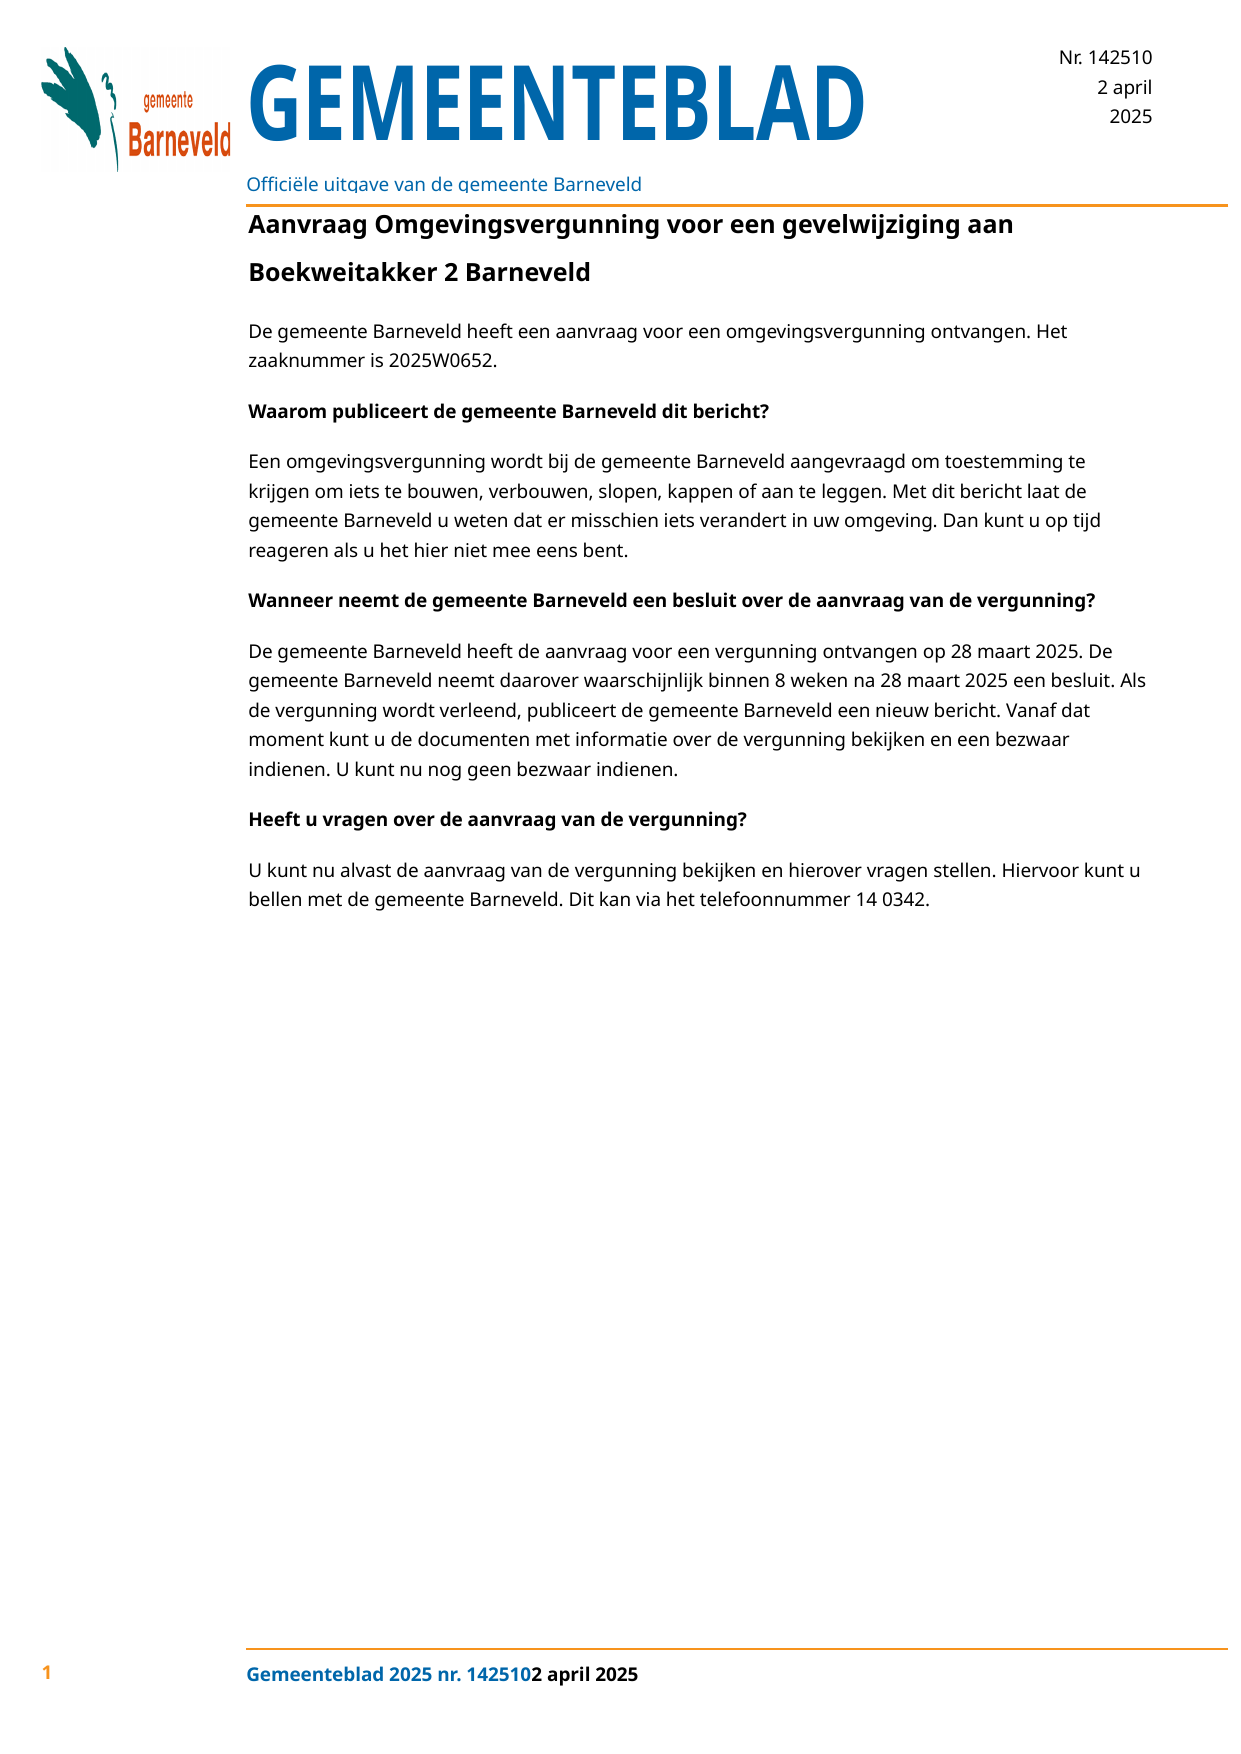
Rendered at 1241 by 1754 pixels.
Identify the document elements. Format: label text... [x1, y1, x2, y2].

text De gemeente Barneveld heeft een aanvraag voor een omgevingsvergunning ontvangen. Het zaaknummer is 2025W0652. [248, 318, 1152, 373]
text Aanvraag Omgevingsvergunning voor een gevelwijziging aan Boekweitakker 2 Barneveld [248, 207, 1152, 288]
text De gemeente Barneveld heeft de aanvraag voor een vergunning ontvangen op 28 maart 2025. De gemeente Barneveld neemt daarover waarschijnlijk binnen 8 weken na 28 maart 2025 een besluit. Als de vergunning wordt verleend, publiceert de gemeente Barneveld een nieuw bericht. Vanaf dat moment kunt u de documenten met informatie over de vergunning bekijken en een bezwaar indienen. U kunt nu nog geen bezwaar indienen. [248, 638, 1152, 782]
picture [41, 47, 231, 172]
text U kunt nu alvast de aanvraag van de vergunning bekijken en hierover vragen stellen. Hiervoor kunt u bellen met de gemeente Barneveld. Dit kan via het telefoonnummer 14 0342. [248, 857, 1152, 912]
text Waarom publiceert de gemeente Barneveld dit bericht? [248, 398, 1152, 424]
text Een omgevingsvergunning wordt bij de gemeente Barneveld aangevraagd om toestemming te krijgen om iets te bouwen, verbouwen, slopen, kappen of aan te leggen. Met dit bericht laat de gemeente Barneveld u weten dat er misschien iets verandert in uw omgeving. Dan kunt u op tijd reageren als u het hier niet mee eens bent. [248, 448, 1152, 563]
text Wanneer neemt de gemeente Barneveld een besluit over de aanvraag van de vergunning? [248, 587, 1152, 613]
text Heeft u vragen over de aanvraag van de vergunning? [248, 807, 1152, 832]
